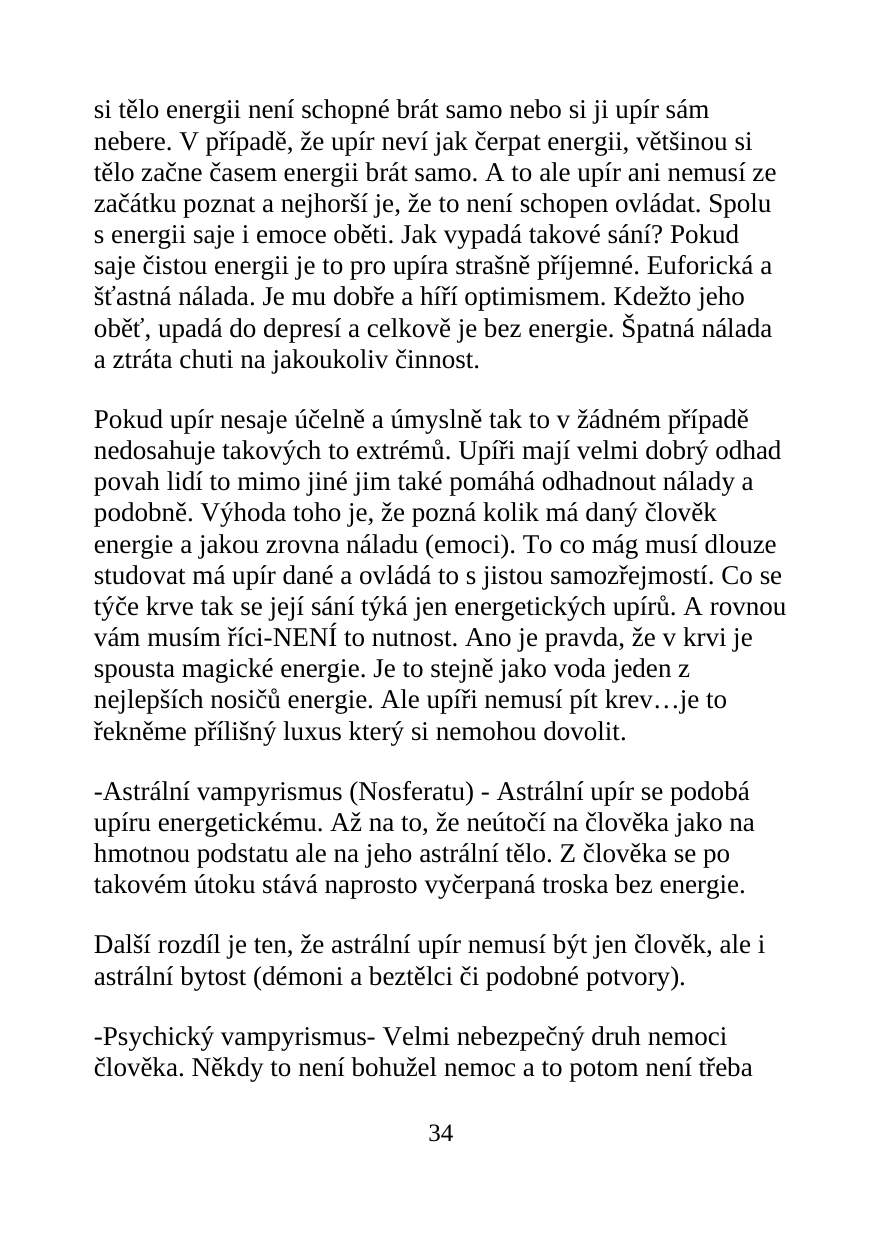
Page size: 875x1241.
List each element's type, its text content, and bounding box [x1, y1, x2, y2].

text -Astrální vampyrismus (Nosferatu) - Astrální upír se podobá upíru energetickému. Až na to, že neútočí na člověka jako na hmotnou podstatu ale na jeho astrální tělo. Z člověka se po takovém útoku stává naprosto vyčerpaná troska bez energie. [94, 775, 787, 899]
text Další rozdíl je ten, že astrální upír nemusí být jen člověk, ale i astrální bytost (démoni a beztělci či podobné potvory). [94, 929, 787, 991]
text -Psychický vampyrismus- Velmi nebezpečný druh nemoci člověka. Někdy to není bohužel nemoc a to potom není třeba [94, 1020, 787, 1082]
text si tělo energii není schopné brát samo nebo si ji upír sám nebere. V případě, že upír neví jak čerpat energii, většinou si tělo začne časem energii brát samo. A to ale upír ani nemusí ze začátku poznat a nejhorší je, že to není schopen ovládat. Spolu s energii saje i emoce oběti. Jak vypadá takové sání? Pokud saje čistou energii je to pro upíra strašně příjemné. Euforická a šťastná nálada. Je mu dobře a híří optimismem. Kdežto jeho oběť, upadá do depresí a celkově je bez energie. Špatná nálada a ztráta chuti na jakoukoliv činnost. [94, 94, 787, 374]
text Pokud upír nesaje účelně a úmyslně tak to v žádném případě nedosahuje takových to extrémů. Upíři mají velmi dobrý odhad povah lidí to mimo jiné jim také pomáhá odhadnout nálady a podobně. Výhoda toho je, že pozná kolik má daný člověk energie a jakou zrovna náladu (emoci). To co mág musí dlouze studovat má upír dané a ovládá to s jistou samozřejmostí. Co se týče krve tak se její sání týká jen energetických upírů. A rovnou vám musím říci-NENÍ to nutnost. Ano je pravda, že v krvi je spousta magické energie. Je to stejně jako voda jeden z nejlepších nosičů energie. Ale upíři nemusí pít krev…je to řekněme přílišný luxus který si nemohou dovolit. [94, 403, 787, 746]
